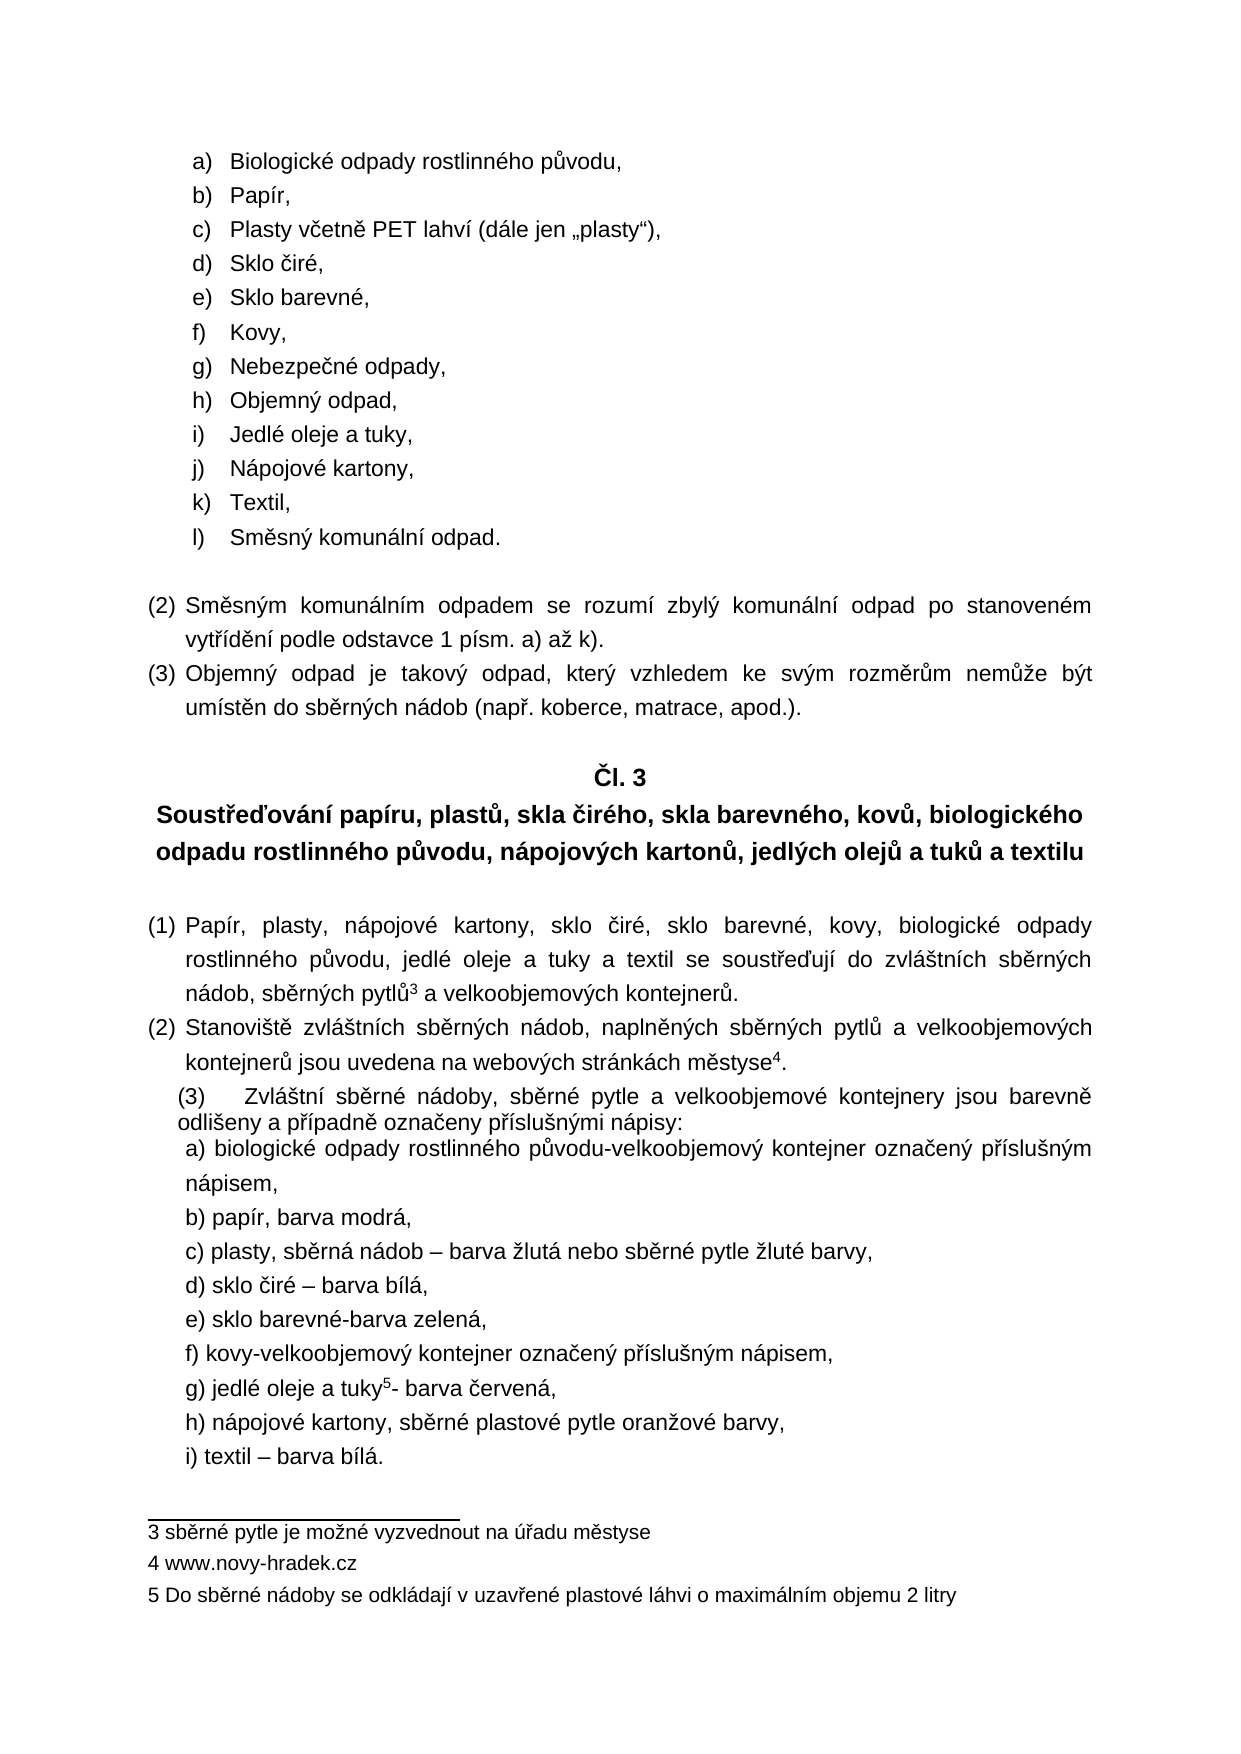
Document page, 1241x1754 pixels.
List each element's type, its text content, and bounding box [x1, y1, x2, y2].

list Objemný odpad, [192, 387, 1093, 413]
list Zvláštní sběrné nádoby, sběrné pytle a velkoobjemové kontejnery jsou barevně odlišeny a případně označeny příslušnými nápisy: [177, 1083, 1093, 1135]
list Jedlé oleje a tuky, [192, 421, 1093, 447]
list www.novy-hradek.cz [148, 1551, 1093, 1575]
list Sklo barevné, [192, 284, 1093, 311]
list Biologické odpady rostlinného původu, [192, 148, 1093, 174]
list Textil, [192, 489, 1093, 516]
list Nápojové kartony, [192, 455, 1093, 481]
text b) papír, barva modrá, [185, 1204, 1093, 1230]
list Nebezpečné odpady, [192, 353, 1093, 379]
text Do sběrné nádoby se odkládají v uzavřené plastové láhvi o maximálním objemu 2 litry [148, 1582, 1093, 1606]
list Sklo čiré, [192, 250, 1093, 276]
text i) textil – barva bílá. [185, 1443, 1093, 1469]
text h) nápojové kartony, sběrné plastové pytle oranžové barvy, [185, 1409, 1093, 1435]
text f) kovy-velkoobjemový kontejner označený příslušným nápisem, [185, 1340, 1093, 1367]
list Směsným komunálním odpadem se rozumí zbylý komunální odpad po stanoveném vytřídění podle odstavce 1 písm. a) až k). [148, 592, 1093, 652]
list Objemný odpad je takový odpad, který vzhledem ke svým rozměrům nemůže být umístěn do sběrných nádob (např. koberce, matrace, apod.). [148, 660, 1093, 721]
list Stanoviště zvláštních sběrných nádob, naplněných sběrných pytlů a velkoobjemových kontejnerů jsou uvedena na webových stránkách městyse. [148, 1014, 1093, 1075]
list Papír, plasty, nápojové kartony, sklo čiré, sklo barevné, kovy, biologické odpady rostlinného původu, jedlé oleje a tuky a textil se soustřeďují do zvláštních sběrných nádob, sběrných pytlů a velkoobjemových kontejnerů. [148, 912, 1093, 1006]
text Soustřeďování papíru, plastů, skla čirého, skla barevného, kovů, biologického odpadu rostlinného původu, nápojových kartonů, jedlých olejů a tuků a textilu [148, 800, 1093, 866]
list sběrné pytle je možné vyzvednout na úřadu městyse [148, 1520, 1093, 1544]
list Papír, [192, 182, 1093, 208]
text c) plasty, sběrná nádob – barva žlutá nebo sběrné pytle žluté barvy, [185, 1238, 1093, 1264]
list Kovy, [192, 318, 1093, 345]
text d) sklo čiré – barva bílá, [185, 1272, 1093, 1298]
text Čl. 3 [148, 763, 1093, 791]
list Plasty včetně PET lahví (dále jen „plasty“), [192, 216, 1093, 242]
text e) sklo barevné-barva zelená, [185, 1306, 1093, 1332]
text a) biologické odpady rostlinného původu-velkoobjemový kontejner označený příslušným nápisem, [185, 1135, 1093, 1196]
text g) jedlé oleje a tuky- barva červená, [185, 1374, 1093, 1401]
list Směsný komunální odpad. [192, 523, 1093, 550]
